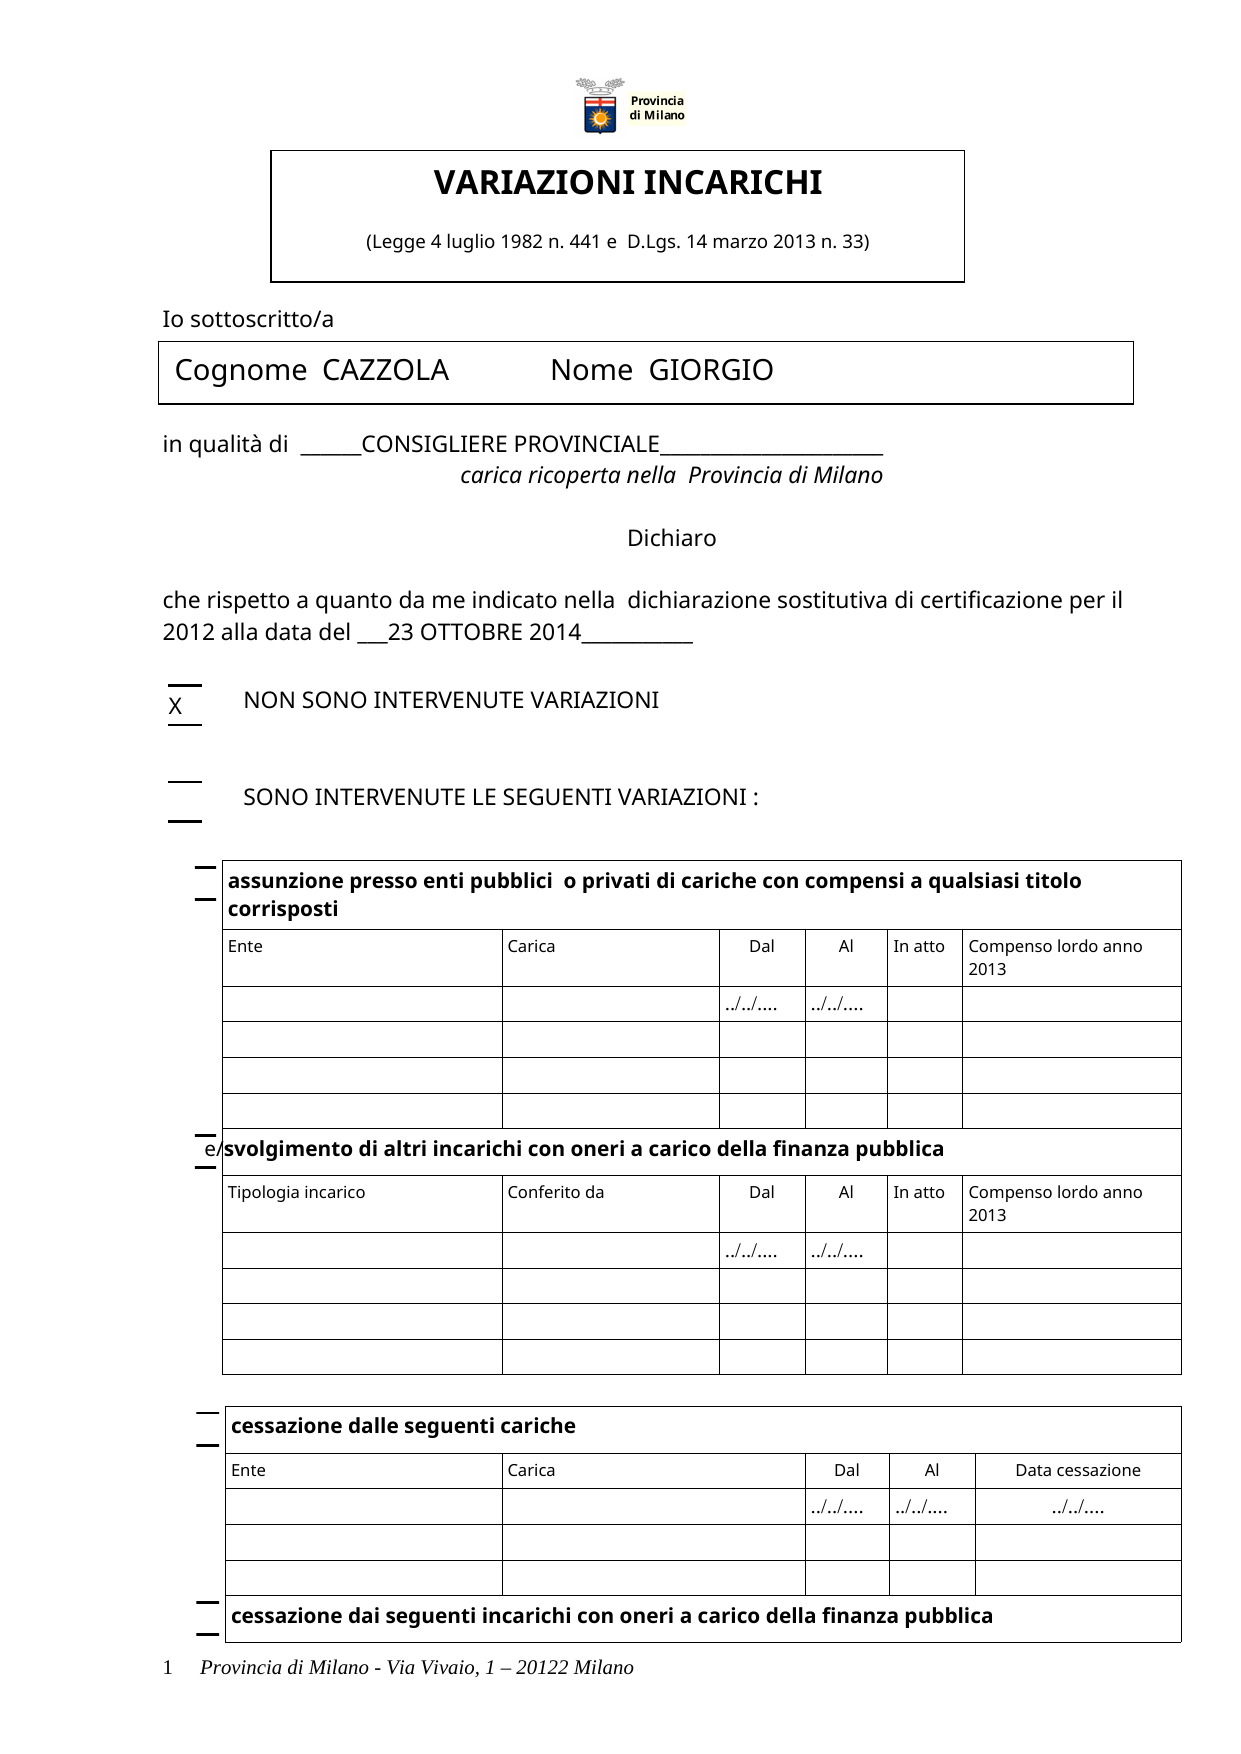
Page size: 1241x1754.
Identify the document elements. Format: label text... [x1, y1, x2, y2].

table_header cessazione dalle seguenti cariche [226, 1407, 1181, 1453]
table_cell [806, 1525, 889, 1559]
table_cell Al [890, 1454, 975, 1488]
table_cell [208, 732, 237, 775]
table_cell [189, 1021, 222, 1057]
table_cell [189, 1057, 222, 1092]
table_cell [806, 1094, 887, 1128]
table_cell Compenso lordo anno 2013 [963, 1176, 1181, 1232]
table_header X [163, 678, 208, 732]
table_cell [888, 987, 962, 1021]
text Dichiaro [162, 522, 1181, 553]
table_cell Compenso lordo anno 2013 [963, 930, 1181, 986]
table_cell Tipologia incarico [223, 1176, 502, 1232]
table_cell [963, 1233, 1181, 1267]
table_cell [189, 1268, 222, 1303]
table_cell [191, 1560, 225, 1595]
text (Legge 4 luglio 1982 n. 441 e D.Lgs. 14 marzo 2013 n. 33) [287, 228, 949, 254]
table_cell cessazione dai seguenti incarichi con oneri a carico della finanza pubblica [226, 1596, 1181, 1642]
table_cell [163, 775, 208, 829]
table_cell [189, 1232, 222, 1267]
table_cell [223, 1022, 502, 1057]
table_cell [503, 1525, 805, 1559]
table_cell Ente [223, 930, 502, 986]
table_cell [503, 987, 719, 1021]
table_cell [191, 1524, 225, 1559]
table_cell [163, 732, 208, 775]
table_cell [189, 986, 222, 1021]
table_cell [806, 1304, 887, 1339]
subtitle VARIAZIONI INCARICHI [316, 159, 949, 204]
table_cell In atto [888, 930, 962, 986]
table_cell Carica [503, 930, 719, 986]
table_cell [223, 1304, 502, 1339]
table_cell e/svolgimento di altri incarichi con oneri a carico della finanza pubblica [223, 1129, 1181, 1175]
table_cell [191, 1488, 225, 1524]
table_cell [226, 1525, 502, 1559]
table_cell [806, 1561, 889, 1595]
subtitle carica ricoperta nella Provincia di Milano [162, 459, 1181, 491]
table_cell Carica [503, 1454, 805, 1488]
table_cell [189, 1339, 222, 1374]
table_cell ../../.... [806, 1233, 887, 1267]
table_header NON SONO INTERVENUTE VARIAZIONI [238, 678, 1181, 732]
table_cell [503, 1561, 805, 1595]
table_cell [208, 775, 237, 829]
table_cell [191, 1453, 225, 1488]
table_cell [890, 1525, 975, 1559]
table_cell [226, 1489, 502, 1524]
table_cell SONO INTERVENUTE LE SEGUENTI VARIAZIONI : [238, 775, 1181, 829]
table_cell [720, 1304, 805, 1339]
table_cell Data cessazione [976, 1454, 1181, 1488]
text che rispetto a quanto da me indicato nella dichiarazione sostitutiva di certificazione per il 2012 alla data del ___23 OTTOBRE 2014___________ [162, 584, 1181, 647]
table_cell [976, 1525, 1181, 1559]
table_cell [503, 1340, 719, 1374]
table_cell In atto [888, 1176, 962, 1232]
table_cell [888, 1269, 962, 1303]
table_cell [503, 1094, 719, 1128]
table_cell [238, 732, 1181, 775]
table_cell [223, 987, 502, 1021]
table_cell [720, 1269, 805, 1303]
table_cell [503, 1233, 719, 1267]
text Cognome CAZZOLA Nome GIORGIO [174, 349, 1118, 389]
table_cell [963, 1058, 1181, 1092]
table_cell [888, 1058, 962, 1092]
table_cell [226, 1561, 502, 1595]
table_cell [806, 1058, 887, 1092]
table_cell ../../.... [806, 987, 887, 1021]
text in qualità di ______CONSIGLIERE PROVINCIALE______________________ [162, 428, 1181, 459]
table_cell [963, 1340, 1181, 1374]
table_cell [720, 1022, 805, 1057]
table_cell ../../.... [720, 1233, 805, 1267]
table_cell Ente [226, 1454, 502, 1488]
table_cell [223, 1340, 502, 1374]
table_cell [223, 1094, 502, 1128]
table_cell [223, 1233, 502, 1267]
table_cell [189, 929, 222, 986]
table_cell [888, 1022, 962, 1057]
table_cell ../../.... [890, 1489, 975, 1524]
table_cell [503, 1058, 719, 1092]
table_cell Dal [720, 930, 805, 986]
table_cell [503, 1489, 805, 1524]
table_cell [503, 1269, 719, 1303]
table_cell [720, 1058, 805, 1092]
table_cell Al [806, 930, 887, 986]
table_cell [888, 1340, 962, 1374]
table_cell [888, 1233, 962, 1267]
table_cell Dal [720, 1176, 805, 1232]
table_cell Dal [806, 1454, 889, 1488]
table_cell [223, 1269, 502, 1303]
table_cell [888, 1304, 962, 1339]
table_header [191, 1406, 225, 1453]
table_cell [806, 1269, 887, 1303]
table_cell ../../.... [806, 1489, 889, 1524]
table_cell [890, 1561, 975, 1595]
table_cell [503, 1022, 719, 1057]
table_header assunzione presso enti pubblici o privati di cariche con compensi a qualsiasi titolo corrisposti [223, 861, 1181, 928]
table_cell [189, 1128, 222, 1175]
table_cell [189, 1093, 222, 1128]
text Io sottoscritto/a [162, 303, 1181, 334]
table_cell [720, 1340, 805, 1374]
table_cell [963, 1022, 1181, 1057]
table_cell Conferito da [503, 1176, 719, 1232]
table_cell [963, 987, 1181, 1021]
table_cell [976, 1561, 1181, 1595]
table_cell [963, 1269, 1181, 1303]
table_cell [191, 1595, 225, 1642]
table_cell [806, 1022, 887, 1057]
table_cell Al [806, 1176, 887, 1232]
table_cell [963, 1094, 1181, 1128]
table_cell [888, 1094, 962, 1128]
table_cell [503, 1304, 719, 1339]
table_cell [963, 1304, 1181, 1339]
table_header [189, 860, 222, 928]
table_header [208, 678, 237, 732]
table_cell [806, 1340, 887, 1374]
table_cell [223, 1058, 502, 1092]
table_cell [189, 1175, 222, 1232]
table_cell ../../.... [976, 1489, 1181, 1524]
table_cell [189, 1303, 222, 1339]
table_cell [720, 1094, 805, 1128]
table_cell ../../.... [720, 987, 805, 1021]
